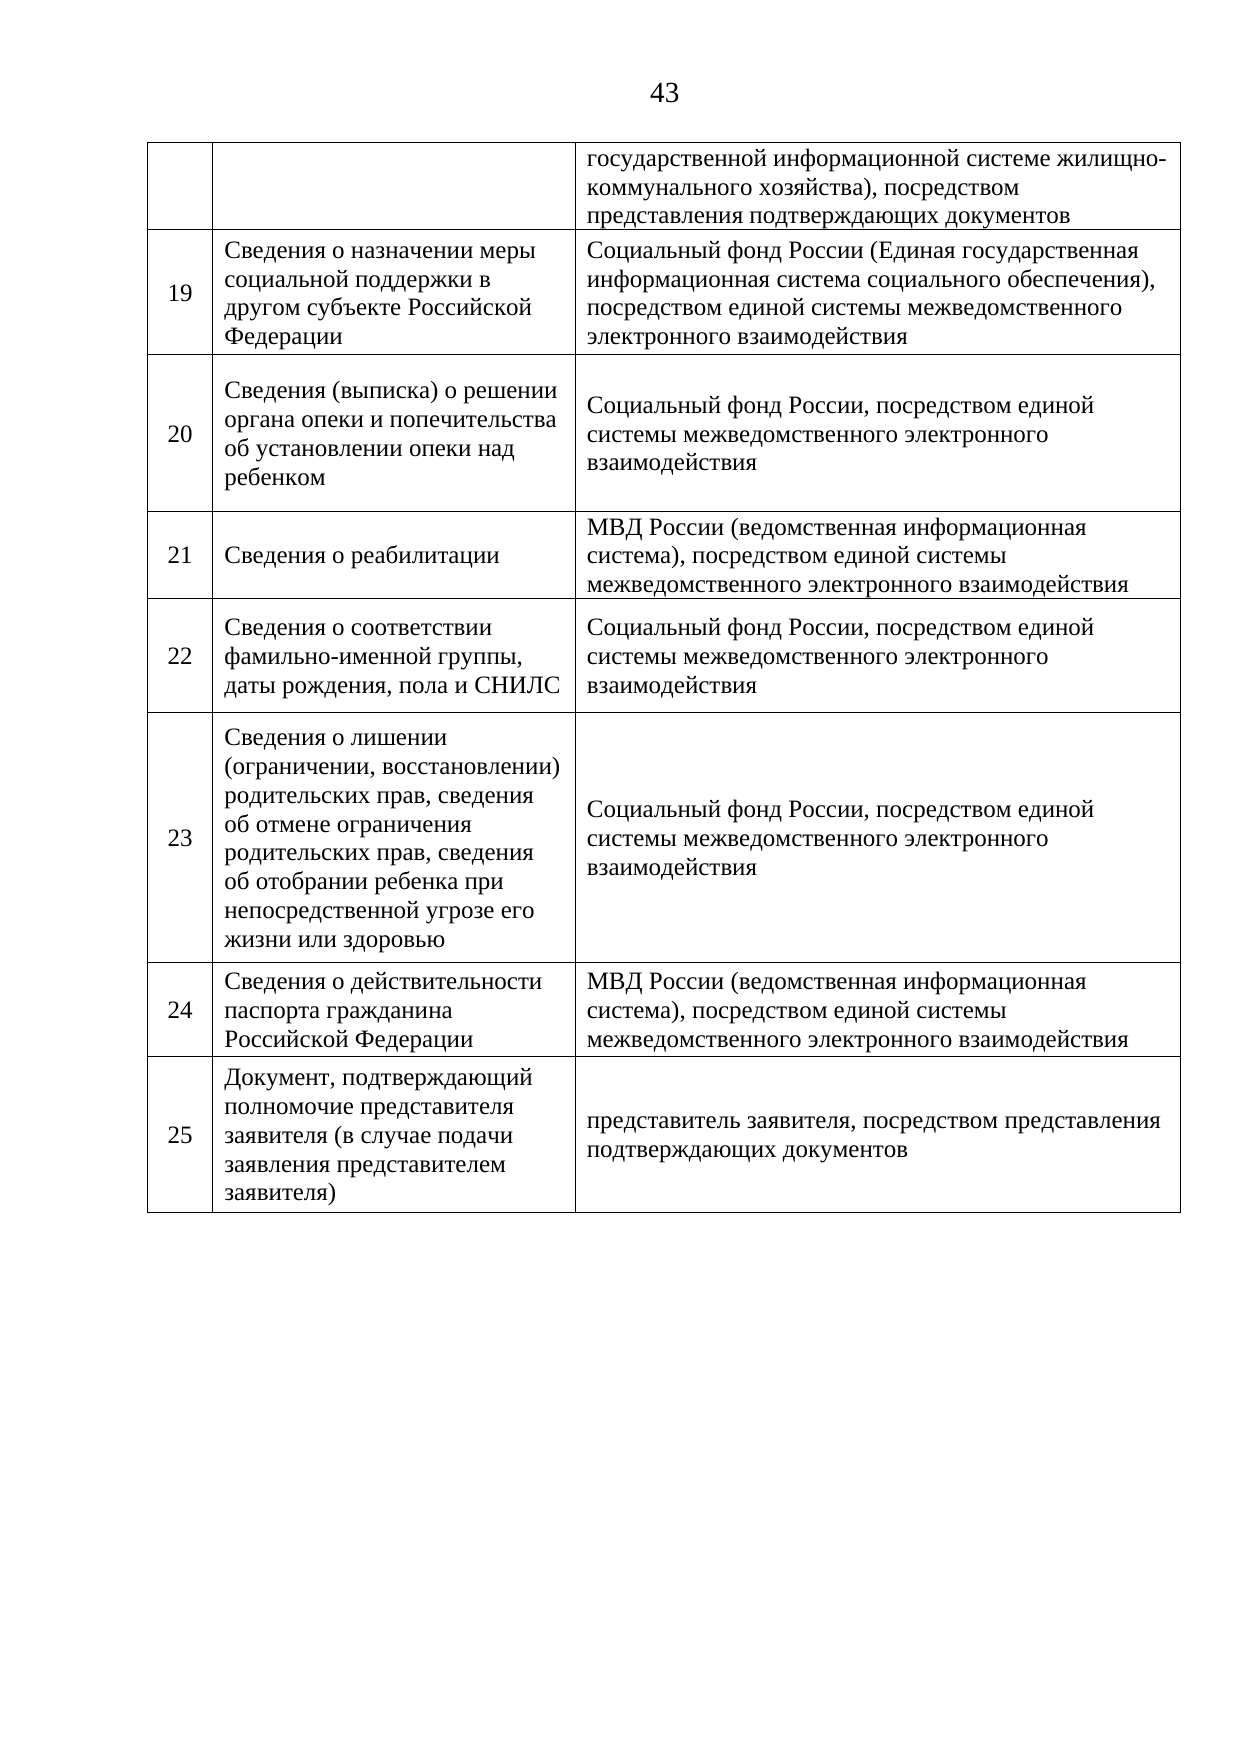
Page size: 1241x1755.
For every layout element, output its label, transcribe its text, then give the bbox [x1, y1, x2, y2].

table_cell Сведения о реабилитации [213, 512, 575, 598]
table_cell Документ, подтверждающий полномочие представителя заявителя (в случае подачи заявления представителем заявителя) [213, 1057, 575, 1212]
table_cell представитель заявителя, посредством представления подтверждающих документов [576, 1057, 1180, 1212]
table_cell Социальный фонд России, посредством единой системы межведомственного электронного взаимодействия [576, 355, 1180, 511]
table_cell государственной информационной системе жилищно-коммунального хозяйства), посредством представления подтверждающих документов [576, 143, 1180, 229]
table_cell Сведения о действительности паспорта гражданина Российской Федерации [213, 963, 575, 1056]
table_cell МВД России (ведомственная информационная система), посредством единой системы межведомственного электронного взаимодействия [576, 512, 1180, 598]
table_cell Социальный фонд России (Единая государственная информационная система социального обеспечения), посредством единой системы межведомственного электронного взаимодействия [576, 230, 1180, 354]
table_cell 25 [148, 1057, 212, 1212]
table_cell Сведения (выписка) о решении органа опеки и попечительства об установлении опеки над ребенком [213, 355, 575, 511]
table_cell 20 [148, 355, 212, 511]
table_cell [213, 143, 575, 229]
table_cell [148, 143, 212, 229]
table_cell 23 [148, 713, 212, 962]
table_cell 22 [148, 599, 212, 712]
table_cell МВД России (ведомственная информационная система), посредством единой системы межведомственного электронного взаимодействия [576, 963, 1180, 1056]
table_cell 21 [148, 512, 212, 598]
table_cell Сведения о соответствии фамильно-именной группы, даты рождения, пола и СНИЛС [213, 599, 575, 712]
table_cell Сведения о лишении (ограничении, восстановлении) родительских прав, сведения об отмене ограничения родительских прав, сведения об отобрании ребенка при непосредственной угрозе его жизни или здоровью [213, 713, 575, 962]
table_cell Сведения о назначении меры социальной поддержки в другом субъекте Российской Федерации [213, 230, 575, 354]
table_cell Социальный фонд России, посредством единой системы межведомственного электронного взаимодействия [576, 599, 1180, 712]
table_cell 24 [148, 963, 212, 1056]
table_cell Социальный фонд России, посредством единой системы межведомственного электронного взаимодействия [576, 713, 1180, 962]
table_cell 19 [148, 230, 212, 354]
